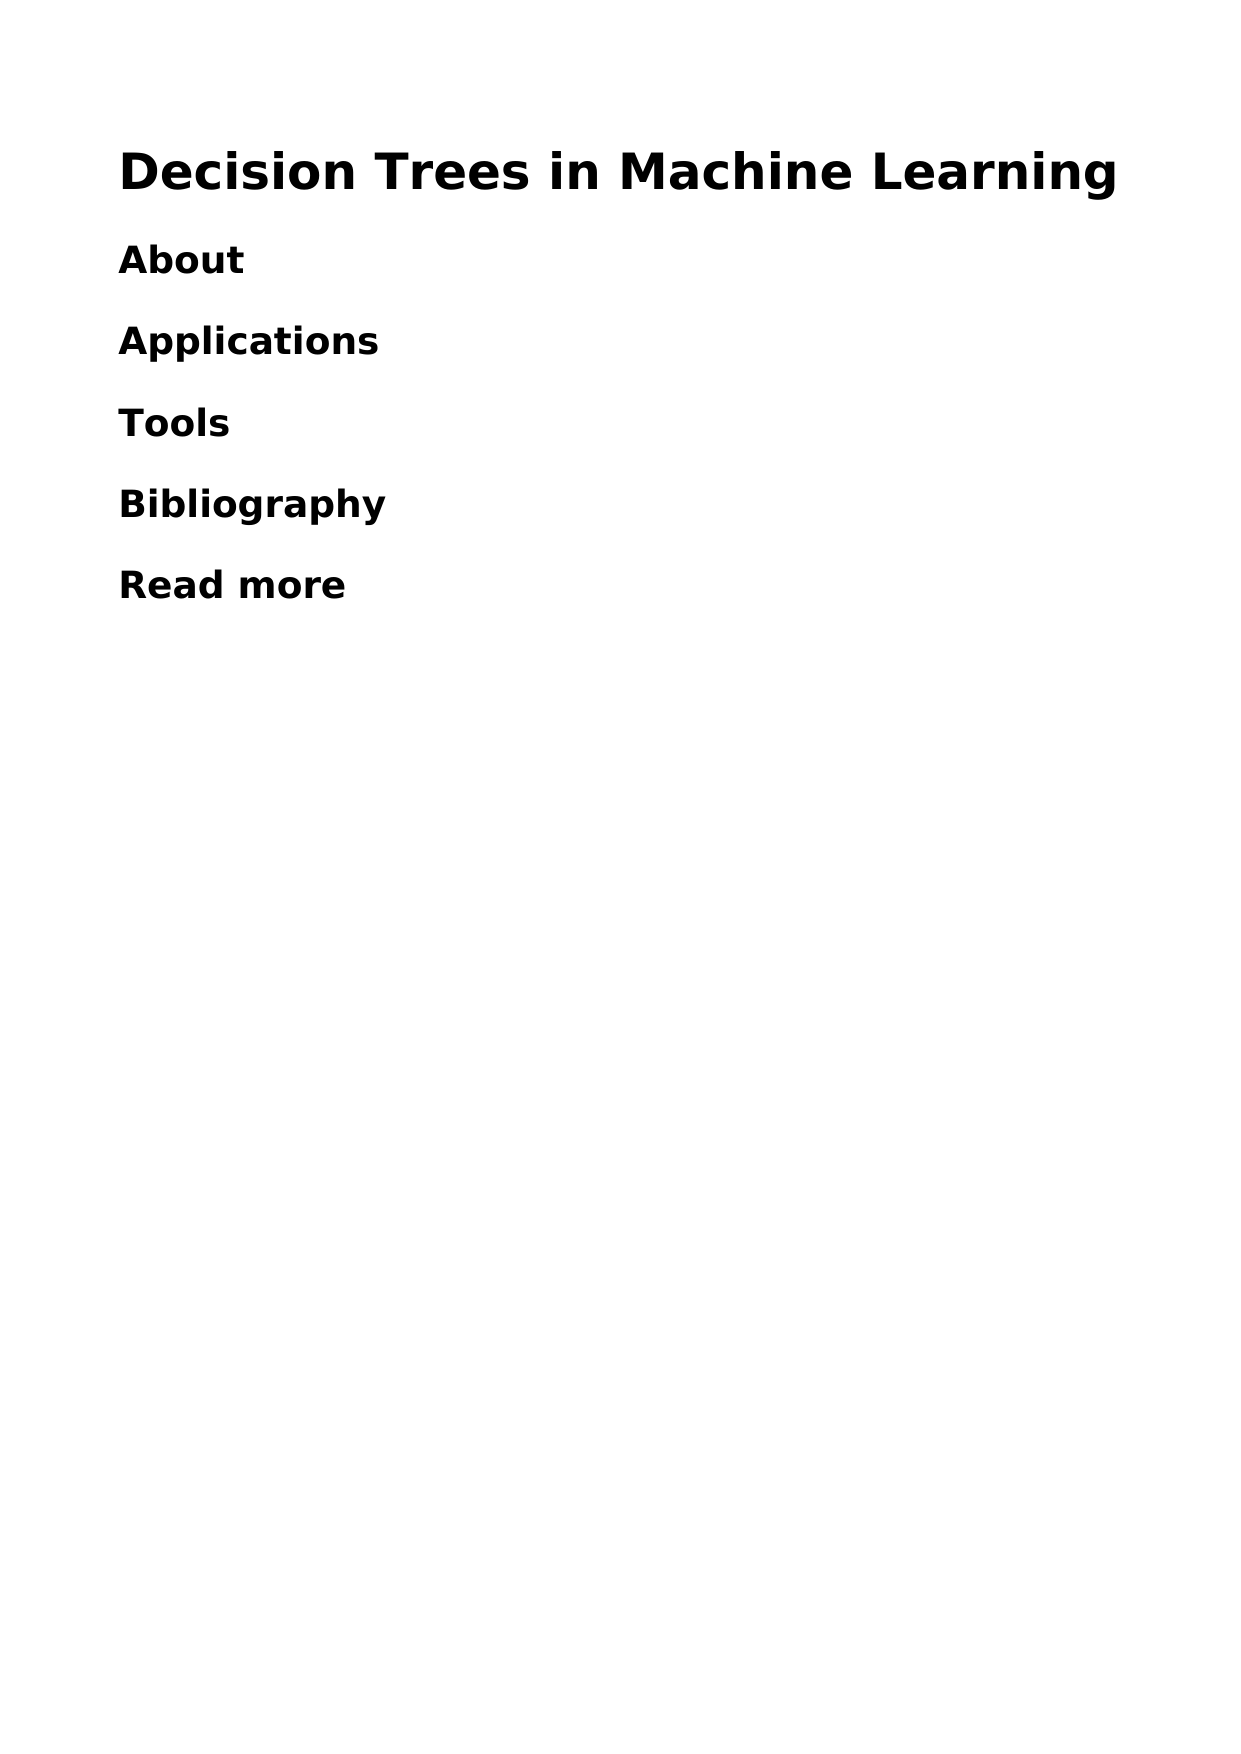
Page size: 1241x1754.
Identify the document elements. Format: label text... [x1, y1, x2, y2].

subtitle Read more [118, 563, 1122, 607]
subtitle About [118, 239, 1122, 282]
subtitle Tools [118, 401, 1122, 445]
subtitle Bibliography [118, 482, 1122, 526]
subtitle Applications [118, 320, 1122, 364]
subtitle Decision Trees in Machine Learning [118, 143, 1122, 201]
